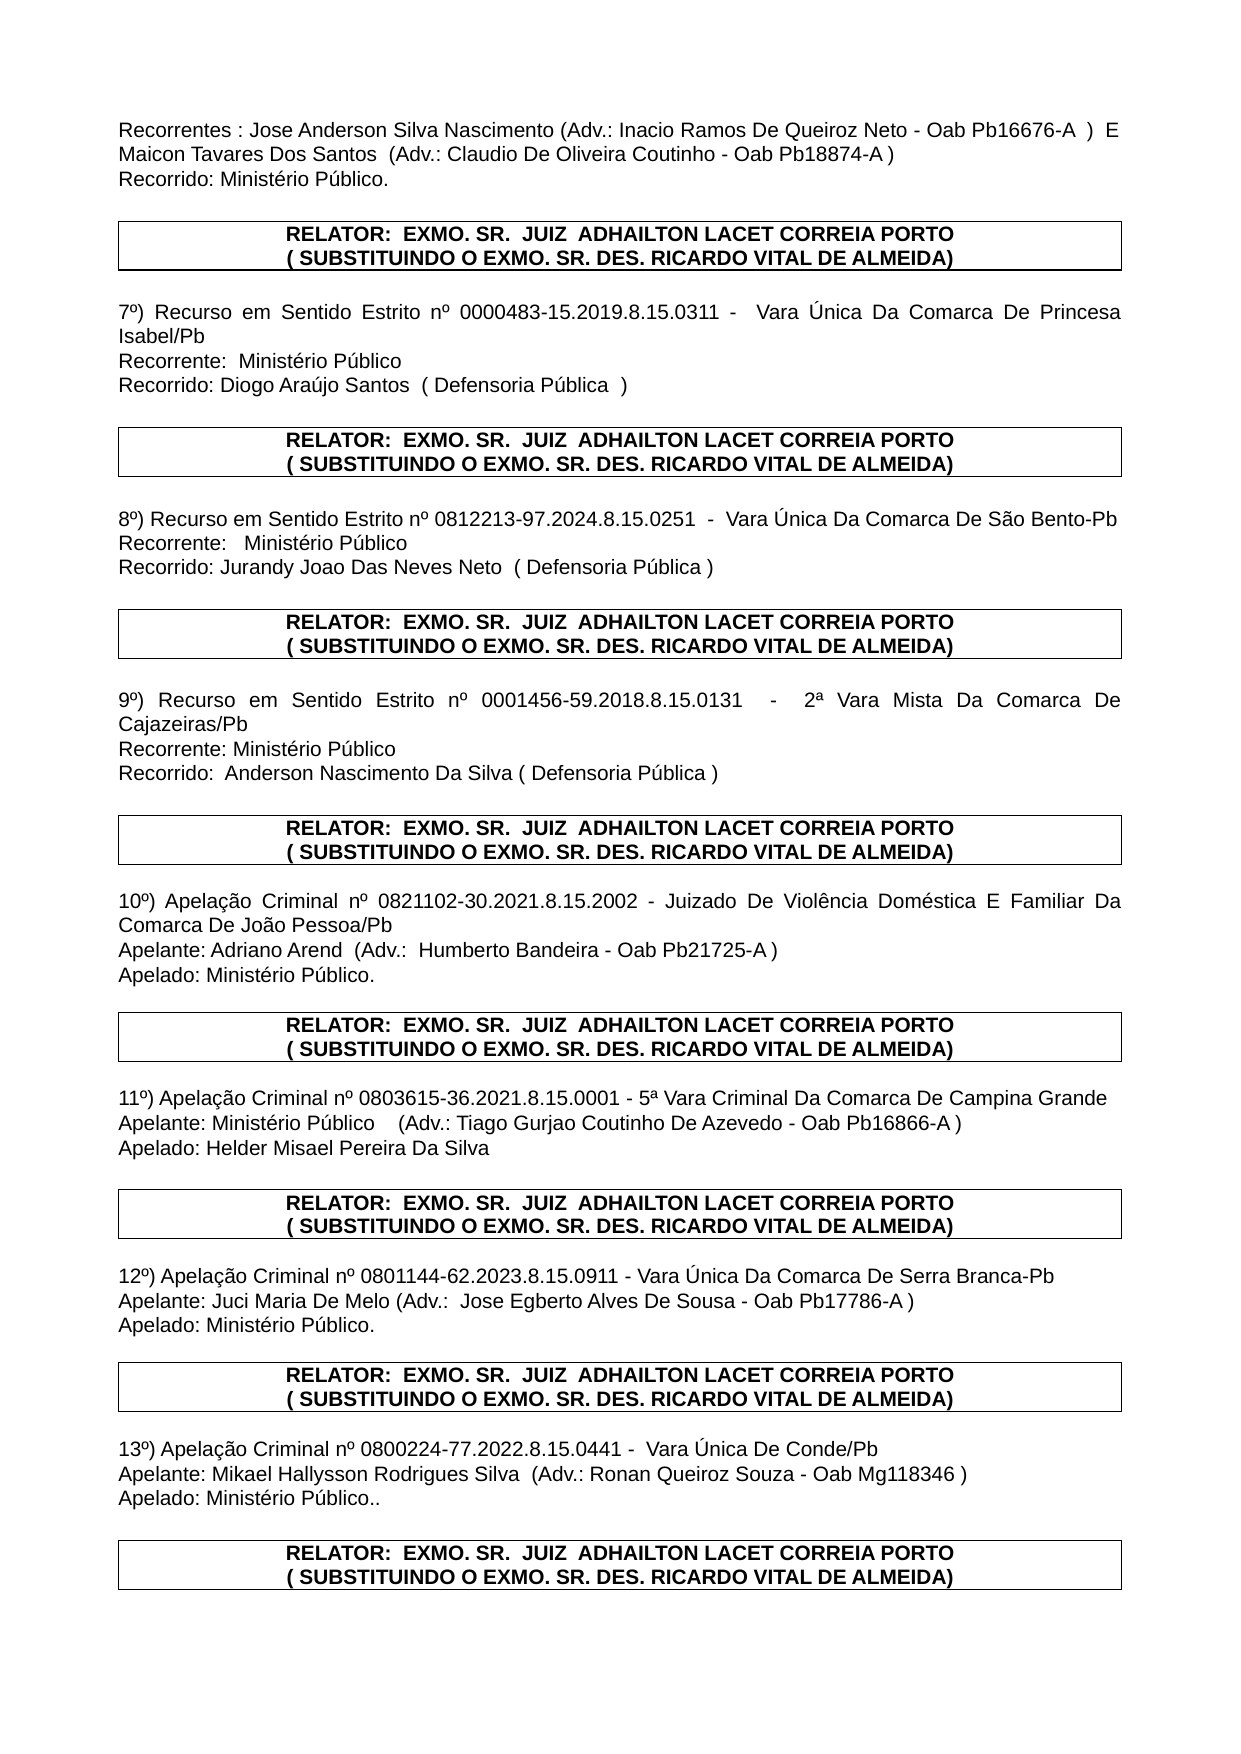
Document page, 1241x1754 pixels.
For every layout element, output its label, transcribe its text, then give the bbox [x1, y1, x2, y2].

text Recorrido: Anderson Nascimento Da Silva ( Defensoria Pública ) [118, 761, 1122, 785]
text Apelado: Ministério Público.. [118, 1486, 1122, 1510]
text ( SUBSTITUINDO O EXMO. SR. DES. RICARDO VITAL DE ALMEIDA) [119, 1213, 1121, 1238]
text RELATOR: EXMO. SR. JUIZ ADHAILTON LACET CORREIA PORTO [119, 428, 1121, 451]
text Apelado: Ministério Público. [118, 962, 1122, 986]
text Recorrente: Ministério Público [118, 531, 1122, 555]
text Recorrido: Jurandy Joao Das Neves Neto ( Defensoria Pública ) [118, 555, 1122, 579]
text Apelante: Adriano Arend (Adv.: Humberto Bandeira - Oab Pb21725-A ) [118, 938, 1122, 962]
text ( SUBSTITUINDO O EXMO. SR. DES. RICARDO VITAL DE ALMEIDA) [119, 1386, 1121, 1411]
text RELATOR: EXMO. SR. JUIZ ADHAILTON LACET CORREIA PORTO [119, 1190, 1121, 1213]
text Apelante: Ministério Público (Adv.: Tiago Gurjao Coutinho De Azevedo - Oab Pb16866-A ) [118, 1111, 1122, 1135]
text 10º) Apelação Criminal nº 0821102-30.2021.8.15.2002 - Juizado De Violência Doméstica E Familiar Da Comarca De João Pessoa/Pb [118, 889, 1122, 937]
text RELATOR: EXMO. SR. JUIZ ADHAILTON LACET CORREIA PORTO [119, 1013, 1121, 1036]
text Recorrentes : Jose Anderson Silva Nascimento (Adv.: Inacio Ramos De Queiroz Neto - Oab Pb16676-A ) E Maicon Tavares Dos Santos (Adv.: Claudio De Oliveira Coutinho - Oab Pb18874-A ) [118, 118, 1122, 166]
text ( SUBSTITUINDO O EXMO. SR. DES. RICARDO VITAL DE ALMEIDA) [119, 451, 1121, 476]
text ( SUBSTITUINDO O EXMO. SR. DES. RICARDO VITAL DE ALMEIDA) [119, 633, 1121, 658]
text Recorrente: Ministério Público [118, 348, 1122, 372]
text Recorrido: Diogo Araújo Santos ( Defensoria Pública ) [118, 373, 1122, 397]
text Recorrido: Ministério Público. [118, 167, 1122, 191]
text 7º) Recurso em Sentido Estrito nº 0000483-15.2019.8.15.0311 - Vara Única Da Comarca De Princesa Isabel/Pb [118, 300, 1122, 348]
text RELATOR: EXMO. SR. JUIZ ADHAILTON LACET CORREIA PORTO [119, 1363, 1121, 1386]
text 13º) Apelação Criminal nº 0800224-77.2022.8.15.0441 - Vara Única De Conde/Pb [118, 1437, 1122, 1461]
text Apelante: Mikael Hallysson Rodrigues Silva (Adv.: Ronan Queiroz Souza - Oab Mg118346 ) [118, 1461, 1122, 1485]
text Apelado: Ministério Público. [118, 1313, 1122, 1337]
text 11º) Apelação Criminal nº 0803615-36.2021.8.15.0001 - 5ª Vara Criminal Da Comarca De Campina Grande [118, 1086, 1122, 1110]
text RELATOR: EXMO. SR. JUIZ ADHAILTON LACET CORREIA PORTO [119, 1541, 1121, 1564]
text Apelado: Helder Misael Pereira Da Silva [118, 1135, 1122, 1159]
text ( SUBSTITUINDO O EXMO. SR. DES. RICARDO VITAL DE ALMEIDA) [119, 1036, 1121, 1061]
text RELATOR: EXMO. SR. JUIZ ADHAILTON LACET CORREIA PORTO [119, 222, 1121, 244]
text ( SUBSTITUINDO O EXMO. SR. DES. RICARDO VITAL DE ALMEIDA) [119, 1564, 1121, 1589]
text RELATOR: EXMO. SR. JUIZ ADHAILTON LACET CORREIA PORTO [119, 816, 1121, 839]
text Apelante: Juci Maria De Melo (Adv.: Jose Egberto Alves De Sousa - Oab Pb17786-A ) [118, 1288, 1122, 1312]
text 9º) Recurso em Sentido Estrito nº 0001456-59.2018.8.15.0131 - 2ª Vara Mista Da Comarca De Cajazeiras/Pb [118, 688, 1122, 736]
text ( SUBSTITUINDO O EXMO. SR. DES. RICARDO VITAL DE ALMEIDA) [119, 839, 1121, 864]
text RELATOR: EXMO. SR. JUIZ ADHAILTON LACET CORREIA PORTO [119, 610, 1121, 633]
text Recorrente: Ministério Público [118, 737, 1122, 761]
text ( SUBSTITUINDO O EXMO. SR. DES. RICARDO VITAL DE ALMEIDA) [119, 244, 1121, 269]
text 8º) Recurso em Sentido Estrito nº 0812213-97.2024.8.15.0251 - Vara Única Da Comarca De São Bento-Pb [118, 506, 1122, 530]
text 12º) Apelação Criminal nº 0801144-62.2023.8.15.0911 - Vara Única Da Comarca De Serra Branca-Pb [118, 1264, 1122, 1288]
